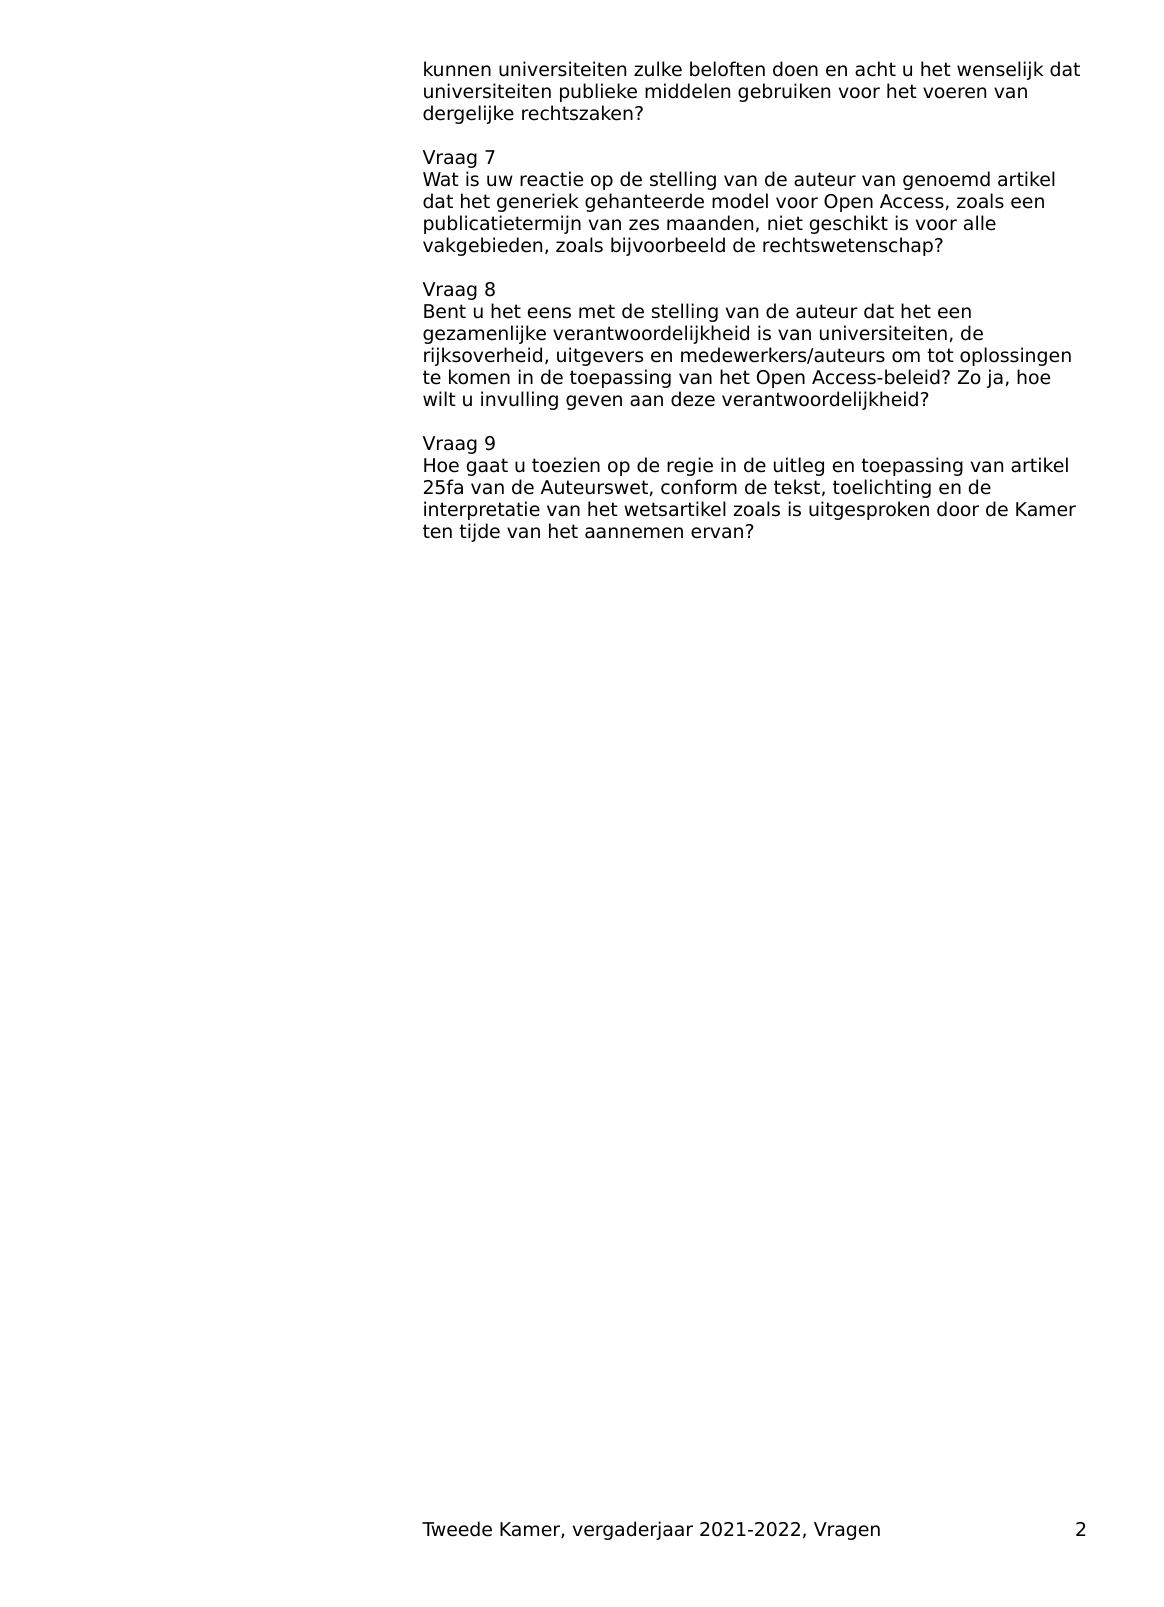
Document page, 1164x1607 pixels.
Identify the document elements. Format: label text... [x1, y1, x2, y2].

text Vraag 7 [422, 147, 1087, 169]
text Vraag 8 [422, 279, 1087, 301]
text Wat is uw reactie op de stelling van de auteur van genoemd artikel dat het generiek gehanteerde model voor Open Access, zoals een publicatietermijn van zes maanden, niet geschikt is voor alle vakgebieden, zoals bijvoorbeeld de rechtswetenschap? [422, 169, 1087, 257]
text Vraag 9 [422, 433, 1087, 455]
text kunnen universiteiten zulke beloften doen en acht u het wenselijk dat universiteiten publieke middelen gebruiken voor het voeren van dergelijke rechtszaken? [422, 59, 1087, 125]
text Bent u het eens met de stelling van de auteur dat het een gezamenlijke verantwoordelijkheid is van universiteiten, de rijksoverheid, uitgevers en medewerkers/auteurs om tot oplossingen te komen in de toepassing van het Open Access-beleid? Zo ja, hoe wilt u invulling geven aan deze verantwoordelijkheid? [422, 301, 1087, 411]
text Hoe gaat u toezien op de regie in de uitleg en toepassing van artikel 25fa van de Auteurswet, conform de tekst, toelichting en de interpretatie van het wetsartikel zoals is uitgesproken door de Kamer ten tijde van het aannemen ervan? [422, 455, 1087, 543]
